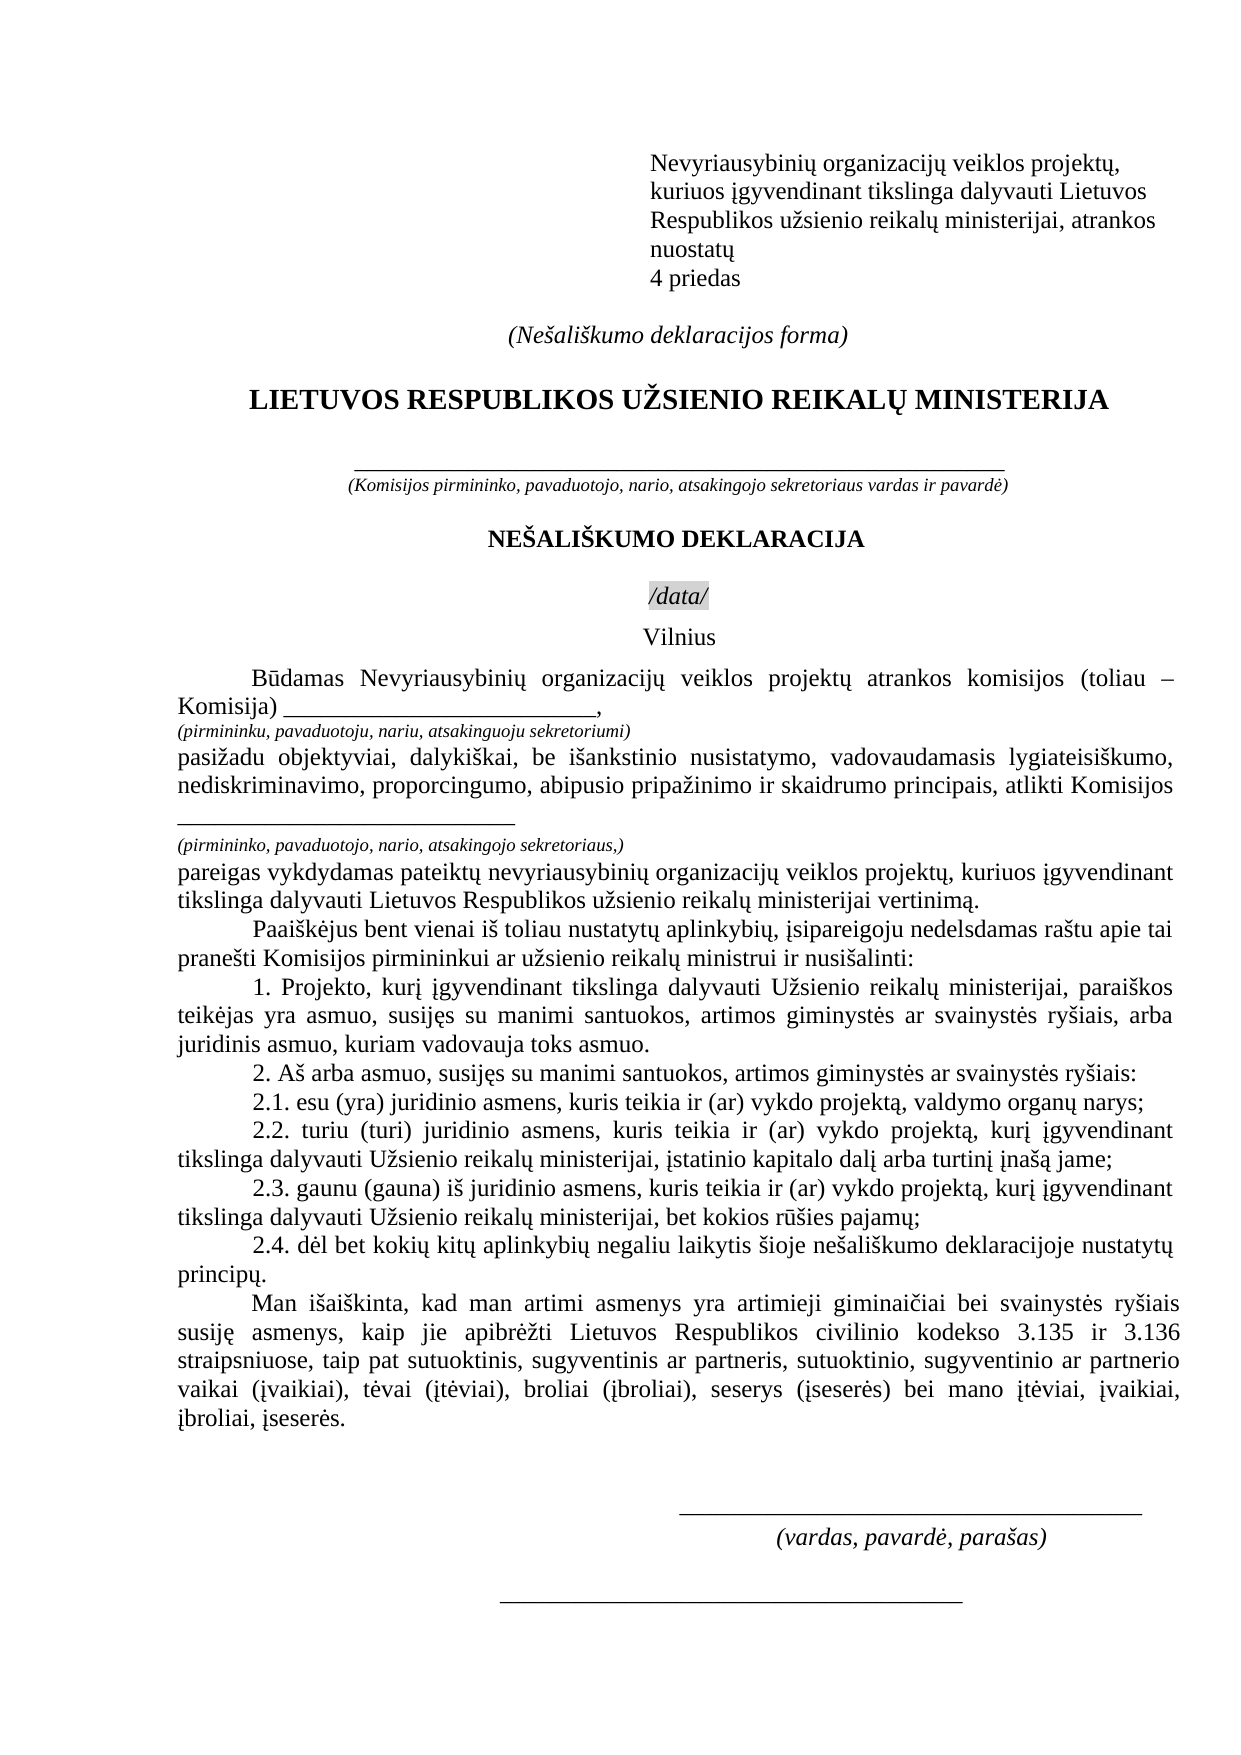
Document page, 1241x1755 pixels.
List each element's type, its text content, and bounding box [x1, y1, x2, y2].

text 2.4. dėl bet kokių kitų aplinkybių negaliu laikytis šioje nešališkumo deklaracijoje nustatytų principų. [177, 1231, 1174, 1288]
text (Nešališkumo deklaracijos forma) [177, 320, 1181, 349]
text pareigas vykdydamas pateiktų nevyriausybinių organizacijų veiklos projektų, kuriuos įgyvendinant tikslinga dalyvauti Lietuvos Respublikos užsienio reikalų ministerijai vertinimą. [177, 857, 1174, 914]
text /data/ [177, 581, 1181, 610]
text 2.2. turiu (turi) juridinio asmens, kuris teikia ir (ar) vykdo projektą, kurį įgyvendinant tikslinga dalyvauti Užsienio reikalų ministerijai, įstatinio kapitalo dalį arba turtinį įnašą jame; [177, 1116, 1174, 1173]
text (pirmininku, pavaduotoju, nariu, atsakinguoju sekretoriumi) [177, 720, 1174, 742]
text pasižadu objektyviai, dalykiškai, be išankstinio nusistatymo, vadovaudamasis lygiateisiškumo, nediskriminavimo, proporcingumo, abipusio pripažinimo ir skaidrumo principais, atlikti Komisijos ___________________________ [177, 742, 1174, 828]
text nešališkumo DEKLARACIJA [177, 524, 1181, 552]
text nuostatų [650, 234, 1181, 263]
text 2.3. gaunu (gauna) iš juridinio asmens, kuris teikia ir (ar) vykdo projektą, kurį įgyvendinant tikslinga dalyvauti Užsienio reikalų ministerijai, bet kokios rūšies pajamų; [177, 1173, 1174, 1231]
text LIETUVOS RESPUBLIKOS UŽSIENIO REIKALŲ MINISTERIJA [177, 382, 1181, 416]
text (vardas, pavardė, parašas) [717, 1522, 1181, 1551]
text Būdamas Nevyriausybinių organizacijų veiklos projektų atrankos komisijos (toliau – Komisija) _________________________, [177, 663, 1174, 720]
text ____________________________________________________ (Komisijos pirmininko, pavaduotojo, nario, atsakingojo sekretoriaus vardas ir pavardė) [177, 445, 1181, 495]
text kuriuos įgyvendinant tikslinga dalyvauti Lietuvos [650, 176, 1181, 205]
text _____________________________________ [177, 1577, 1240, 1606]
text (pirmininko, pavaduotojo, nario, atsakingojo sekretoriaus,) [177, 828, 1174, 857]
text Paaiškėjus bent vienai iš toliau nustatytų aplinkybių, įsipareigoju nedelsdamas raštu apie tai pranešti Komisijos pirmininkui ar užsienio reikalų ministrui ir nusišalinti: [177, 914, 1174, 972]
text Respublikos užsienio reikalų ministerijai, atrankos [650, 205, 1181, 234]
text _____________________________________ [177, 1489, 1181, 1518]
text Vilnius [177, 622, 1181, 651]
text Man išaiškinta, kad man artimi asmenys yra artimieji giminaičiai bei svainystės ryšiais susiję asmenys, kaip jie apibrėžti Lietuvos Respublikos civilinio kodekso 3.135 ir 3.136 straipsniuose, taip pat sutuoktinis, sugyventinis ar partneris, sutuoktinio, sugyventinio ar partnerio vaikai (įvaikiai), tėvai (įtėviai), broliai (įbroliai), seserys (įseserės) bei mano įtėviai, įvaikiai, įbroliai, įseserės. [177, 1288, 1181, 1432]
text 2.1. esu (yra) juridinio asmens, kuris teikia ir (ar) vykdo projektą, valdymo organų narys; [177, 1087, 1174, 1116]
text Nevyriausybinių organizacijų veiklos projektų, [650, 148, 1181, 176]
text 1. Projekto, kurį įgyvendinant tikslinga dalyvauti Užsienio reikalų ministerijai, paraiškos teikėjas yra asmuo, susijęs su manimi santuokos, artimos giminystės ar svainystės ryšiais, arba juridinis asmuo, kuriam vadovauja toks asmuo. [177, 972, 1174, 1058]
text 2. Aš arba asmuo, susijęs su manimi santuokos, artimos giminystės ar svainystės ryšiais: [177, 1058, 1174, 1087]
text 4 priedas [650, 263, 1181, 291]
